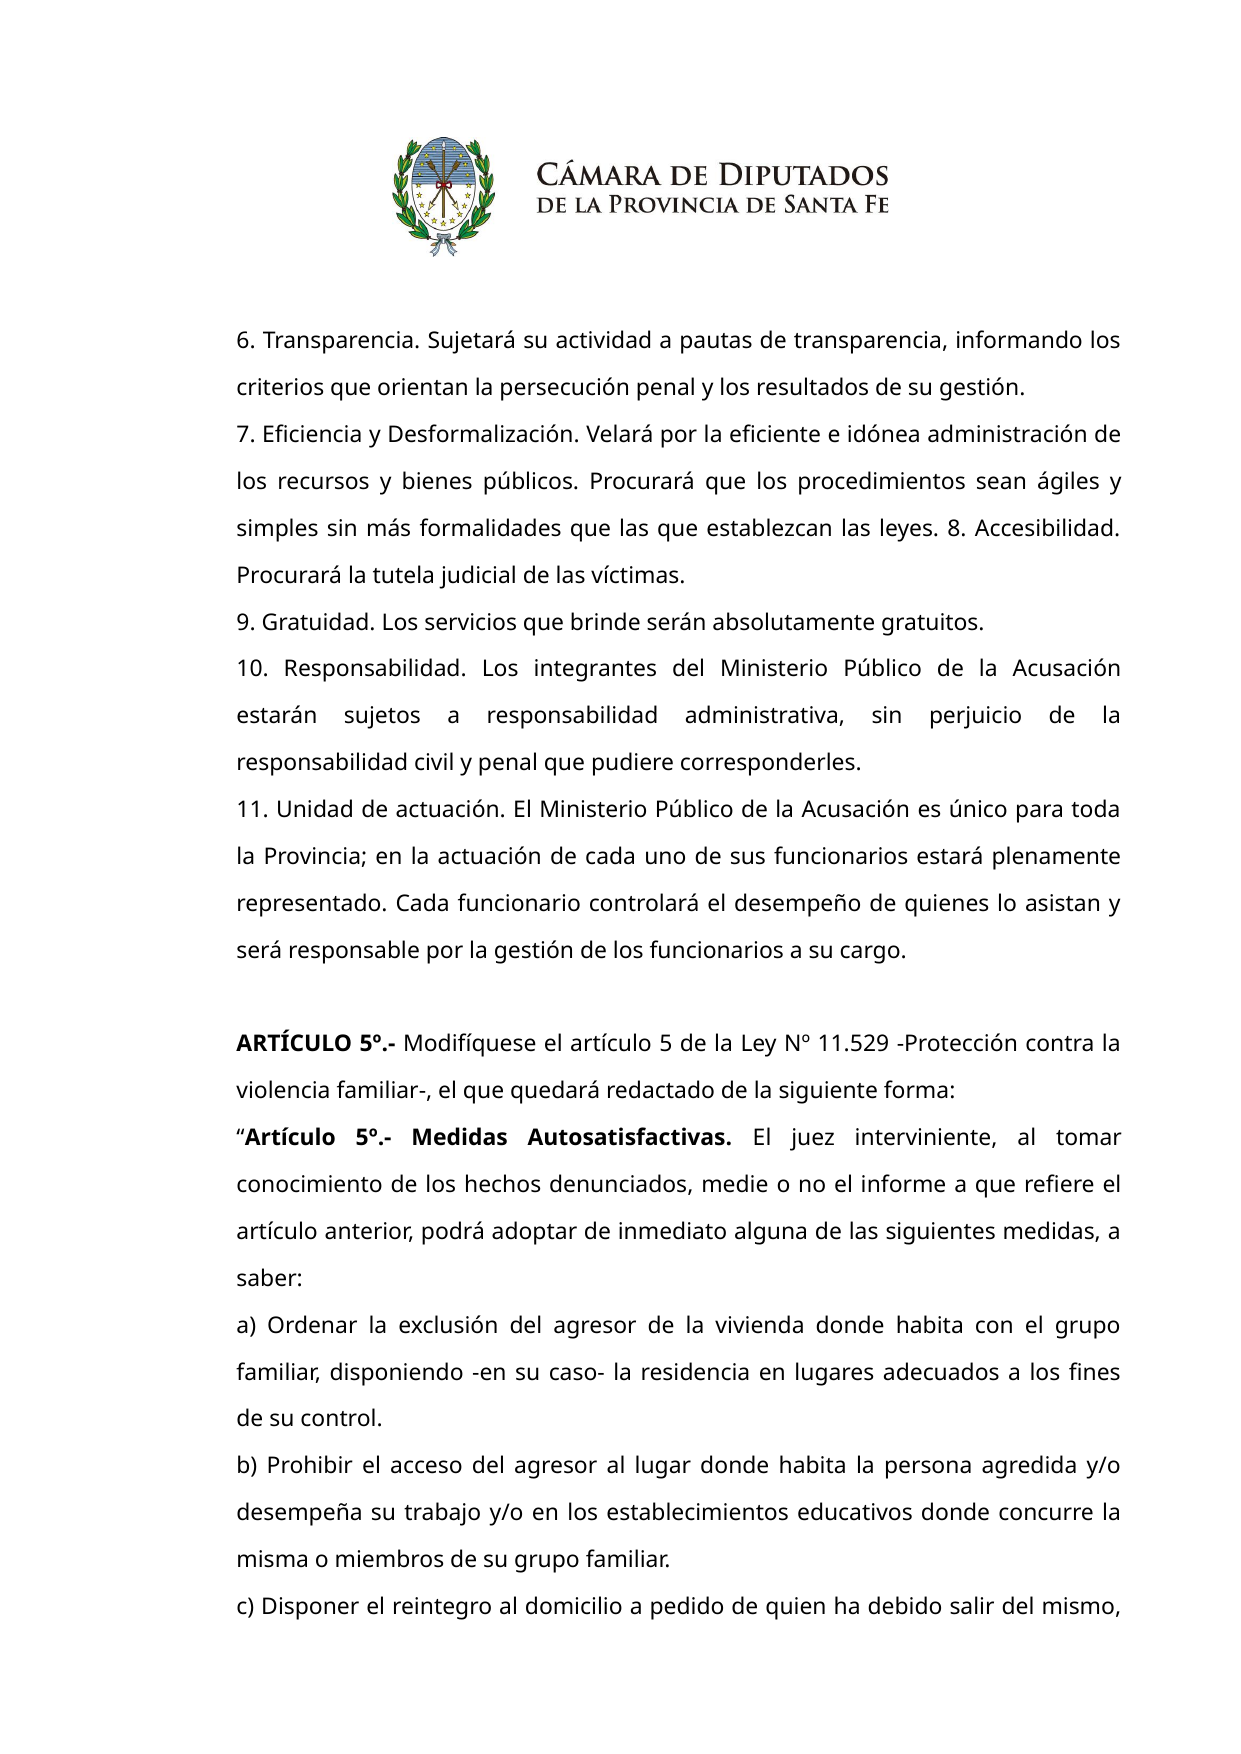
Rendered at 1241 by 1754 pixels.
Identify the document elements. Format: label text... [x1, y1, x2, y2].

text 11. Unidad de actuación. El Ministerio Público de la Acusación es único para toda la Provincia; en la actuación de cada uno de sus funcionarios estará plenamente representado. Cada funcionario controlará el desempeño de quienes lo asistan y será responsable por la gestión de los funcionarios a su cargo. [236, 793, 1122, 965]
picture [392, 137, 889, 261]
text b) Prohibir el acceso del agresor al lugar donde habita la persona agredida y/o desempeña su trabajo y/o en los establecimientos educativos donde concurre la misma o miembros de su grupo familiar. [236, 1449, 1122, 1574]
text a) Ordenar la exclusión del agresor de la vivienda donde habita con el grupo familiar, disponiendo -en su caso- la residencia en lugares adecuados a los fines de su control. [236, 1309, 1122, 1434]
text c) Disponer el reintegro al domicilio a pedido de quien ha debido salir del mismo, [236, 1590, 1122, 1621]
text 10. Responsabilidad. Los integrantes del Ministerio Público de la Acusación estarán sujetos a responsabilidad administrativa, sin perjuicio de la responsabilidad civil y penal que pudiere corresponderles. [236, 652, 1122, 777]
text 7. Eficiencia y Desformalización. Velará por la eficiente e idónea administración de los recursos y bienes públicos. Procurará que los procedimientos sean ágiles y simples sin más formalidades que las que establezcan las leyes. 8. Accesibilidad. Procurará la tutela judicial de las víctimas. [236, 418, 1122, 590]
text ARTÍCULO 5º.- Modifíquese el artículo 5 de la Ley Nº 11.529 -Protección contra la violencia familiar-, el que quedará redactado de la siguiente forma: [236, 1027, 1122, 1106]
text 6. Transparencia. Sujetará su actividad a pautas de transparencia, informando los criterios que orientan la persecución penal y los resultados de su gestión. [236, 324, 1122, 402]
text “Artículo 5º.- Medidas Autosatisfactivas. El juez interviniente, al tomar conocimiento de los hechos denunciados, medie o no el informe a que refiere el artículo anterior, podrá adoptar de inmediato alguna de las siguientes medidas, a saber: [236, 1121, 1122, 1293]
text 9. Gratuidad. Los servicios que brinde serán absolutamente gratuitos. [236, 606, 1122, 637]
